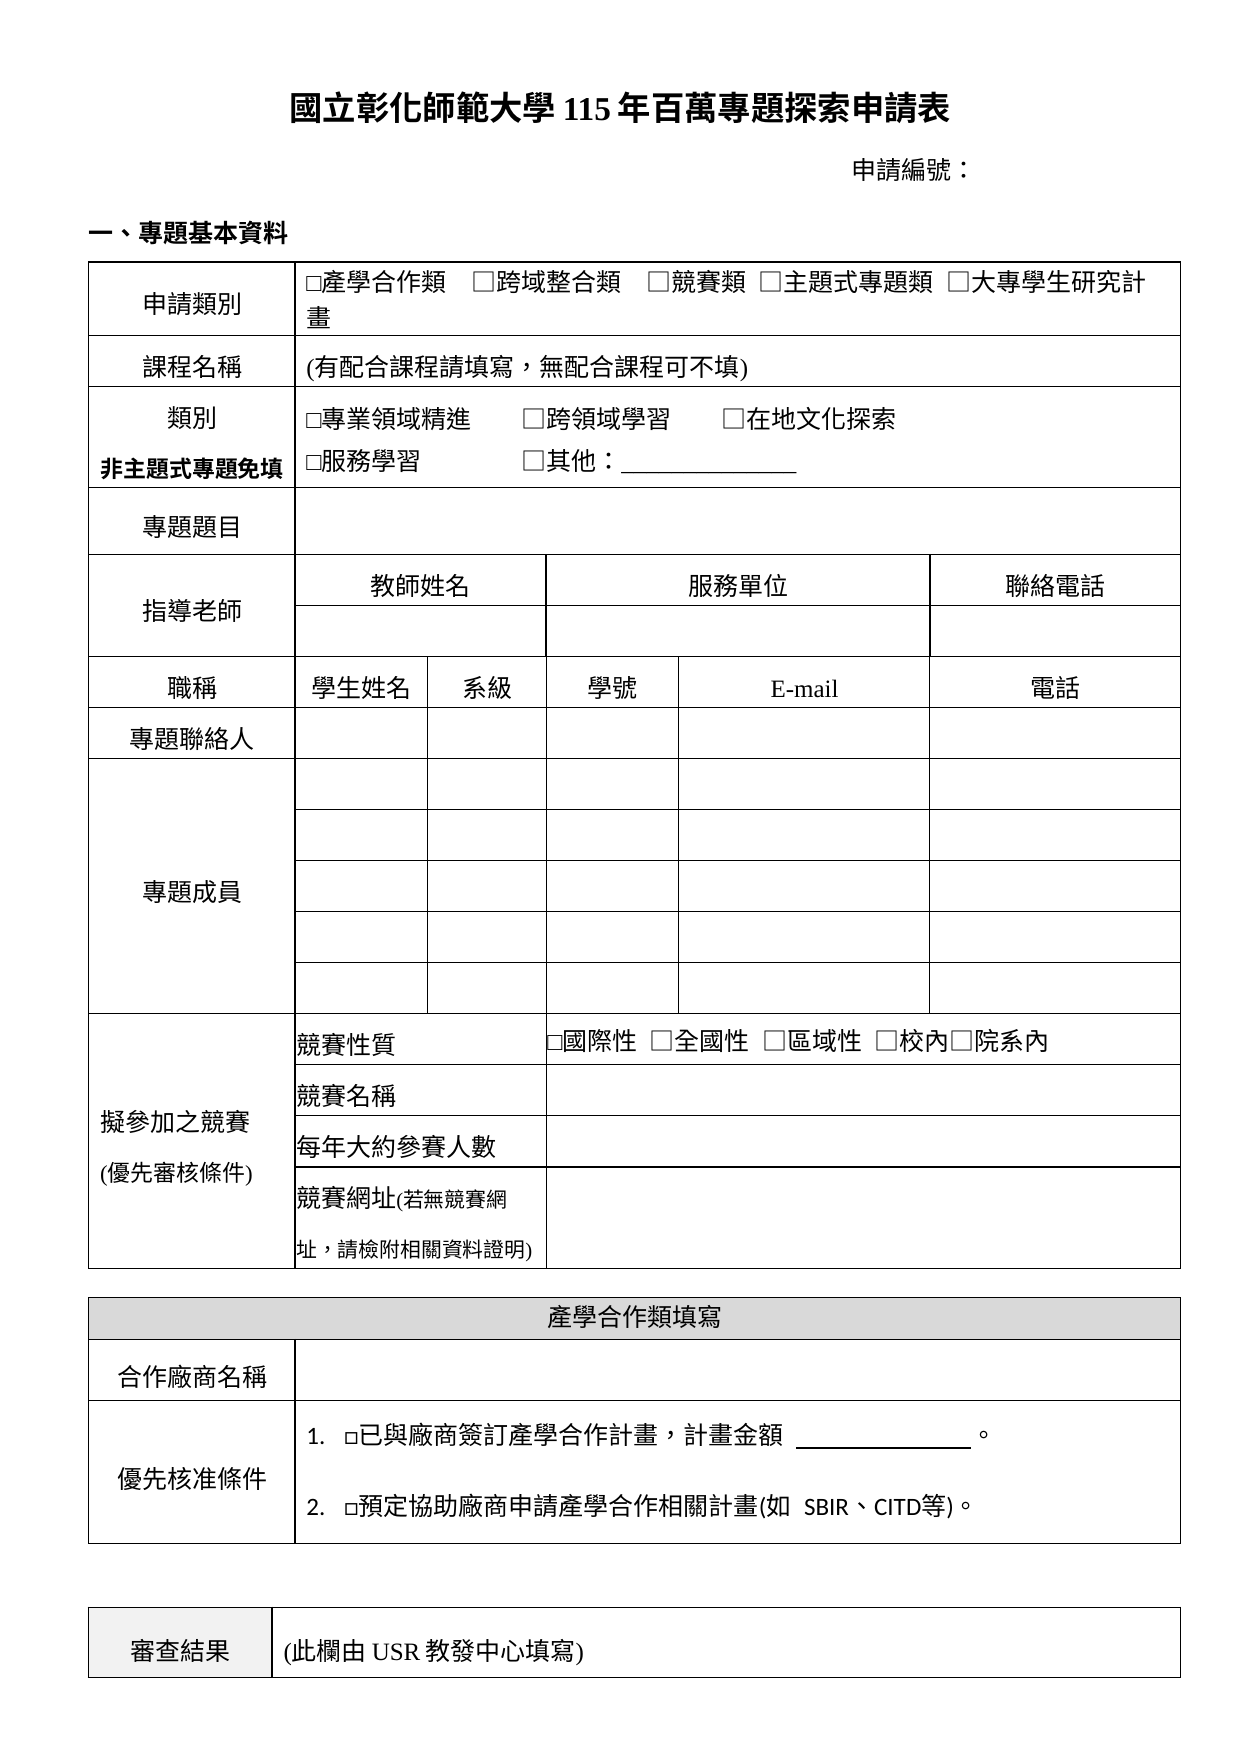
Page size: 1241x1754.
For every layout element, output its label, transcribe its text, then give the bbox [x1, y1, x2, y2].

table_cell 學號 [547, 657, 678, 707]
table_cell [679, 963, 929, 1013]
table_header (此欄由USR教發中心填寫) [273, 1608, 1180, 1677]
table_cell 競賽網址(若無競賽網址，請檢附相關資料證明) [296, 1168, 546, 1267]
table_cell [679, 708, 929, 758]
table_cell 合作廠商名稱 [89, 1340, 294, 1400]
table_cell 產學合作類填寫 [89, 1298, 1180, 1339]
table_header □產學合作類 □跨域整合類 □競賽類 □主題式專題類 □大專學生研究計畫 [296, 263, 1180, 335]
table_cell 教師姓名 [296, 555, 545, 605]
table_cell 服務單位 [547, 555, 929, 605]
table_cell 系級 [428, 657, 546, 707]
table_cell [547, 963, 678, 1013]
table_cell 電話 [930, 657, 1180, 707]
table_cell [547, 1065, 1180, 1115]
table_cell [679, 810, 929, 860]
table_cell □國際性 □全國性 □區域性 □校內□院系內 [547, 1014, 1180, 1064]
table_cell [930, 708, 1180, 758]
table_cell [295, 1269, 1181, 1297]
table_cell □專業領域精進 □跨領域學習 □在地文化探索 □服務學習 □其他：______________ [296, 387, 1180, 487]
table_cell [547, 606, 929, 656]
table_header 審查結果 [89, 1608, 271, 1677]
table_cell 指導老師 [89, 555, 294, 656]
table_cell [296, 606, 545, 656]
table_cell 專題聯絡人 [89, 708, 294, 758]
table_cell [296, 963, 427, 1013]
table_cell [931, 606, 1180, 656]
table_cell [89, 1269, 295, 1297]
table_cell 課程名稱 [89, 336, 294, 386]
text 一、專題基本資料 [89, 189, 1152, 252]
table_cell [930, 810, 1180, 860]
table_cell 職稱 [89, 657, 294, 707]
table_cell 優先核准條件 [89, 1401, 294, 1543]
table_cell [547, 912, 678, 962]
text 國立彰化師範大學115年百萬專題探索申請表 [89, 64, 1152, 127]
table_cell [428, 759, 546, 809]
table_cell [547, 861, 678, 911]
table_cell [428, 912, 546, 962]
table_cell [428, 708, 546, 758]
table_cell [679, 759, 929, 809]
table_cell 競賽性質 [296, 1014, 546, 1064]
table_cell [428, 810, 546, 860]
table_cell [296, 861, 427, 911]
table_cell [547, 1116, 1180, 1166]
table_cell [296, 759, 427, 809]
table_cell [547, 759, 678, 809]
table_cell E-mail [679, 657, 929, 707]
text 申請編號： [89, 127, 1152, 189]
table_cell 每年大約參賽人數 [296, 1116, 546, 1166]
table_cell 學生姓名 [296, 657, 427, 707]
table_cell [428, 861, 546, 911]
table_cell [930, 861, 1180, 911]
table_cell 競賽名稱 [296, 1065, 546, 1115]
table_cell [930, 759, 1180, 809]
table_cell [296, 810, 427, 860]
table_cell [547, 810, 678, 860]
table_cell [547, 708, 678, 758]
table_cell [930, 912, 1180, 962]
table_cell 擬參加之競賽 (優先審核條件) [89, 1014, 294, 1267]
table_cell [679, 861, 929, 911]
table_cell [296, 488, 1180, 554]
table_cell [296, 1340, 1180, 1400]
table_cell □已與廠商簽訂產學合作計畫，計畫金額 。 □預定協助廠商申請產學合作相關計畫(如 SBIR、CITD等)。 [296, 1401, 1180, 1543]
table_cell [679, 912, 929, 962]
table_cell [296, 708, 427, 758]
table_cell (有配合課程請填寫，無配合課程可不填) [296, 336, 1180, 386]
table_cell [296, 912, 427, 962]
table_cell [428, 963, 546, 1013]
table_cell [547, 1168, 1180, 1267]
table_cell 專題成員 [89, 759, 294, 1013]
table_cell [930, 963, 1180, 1013]
table_cell 專題題目 [89, 488, 294, 554]
table_cell 聯絡電話 [931, 555, 1180, 605]
table_header 申請類別 [89, 263, 294, 335]
table_cell 類別 非主題式專題免填 [89, 387, 294, 487]
